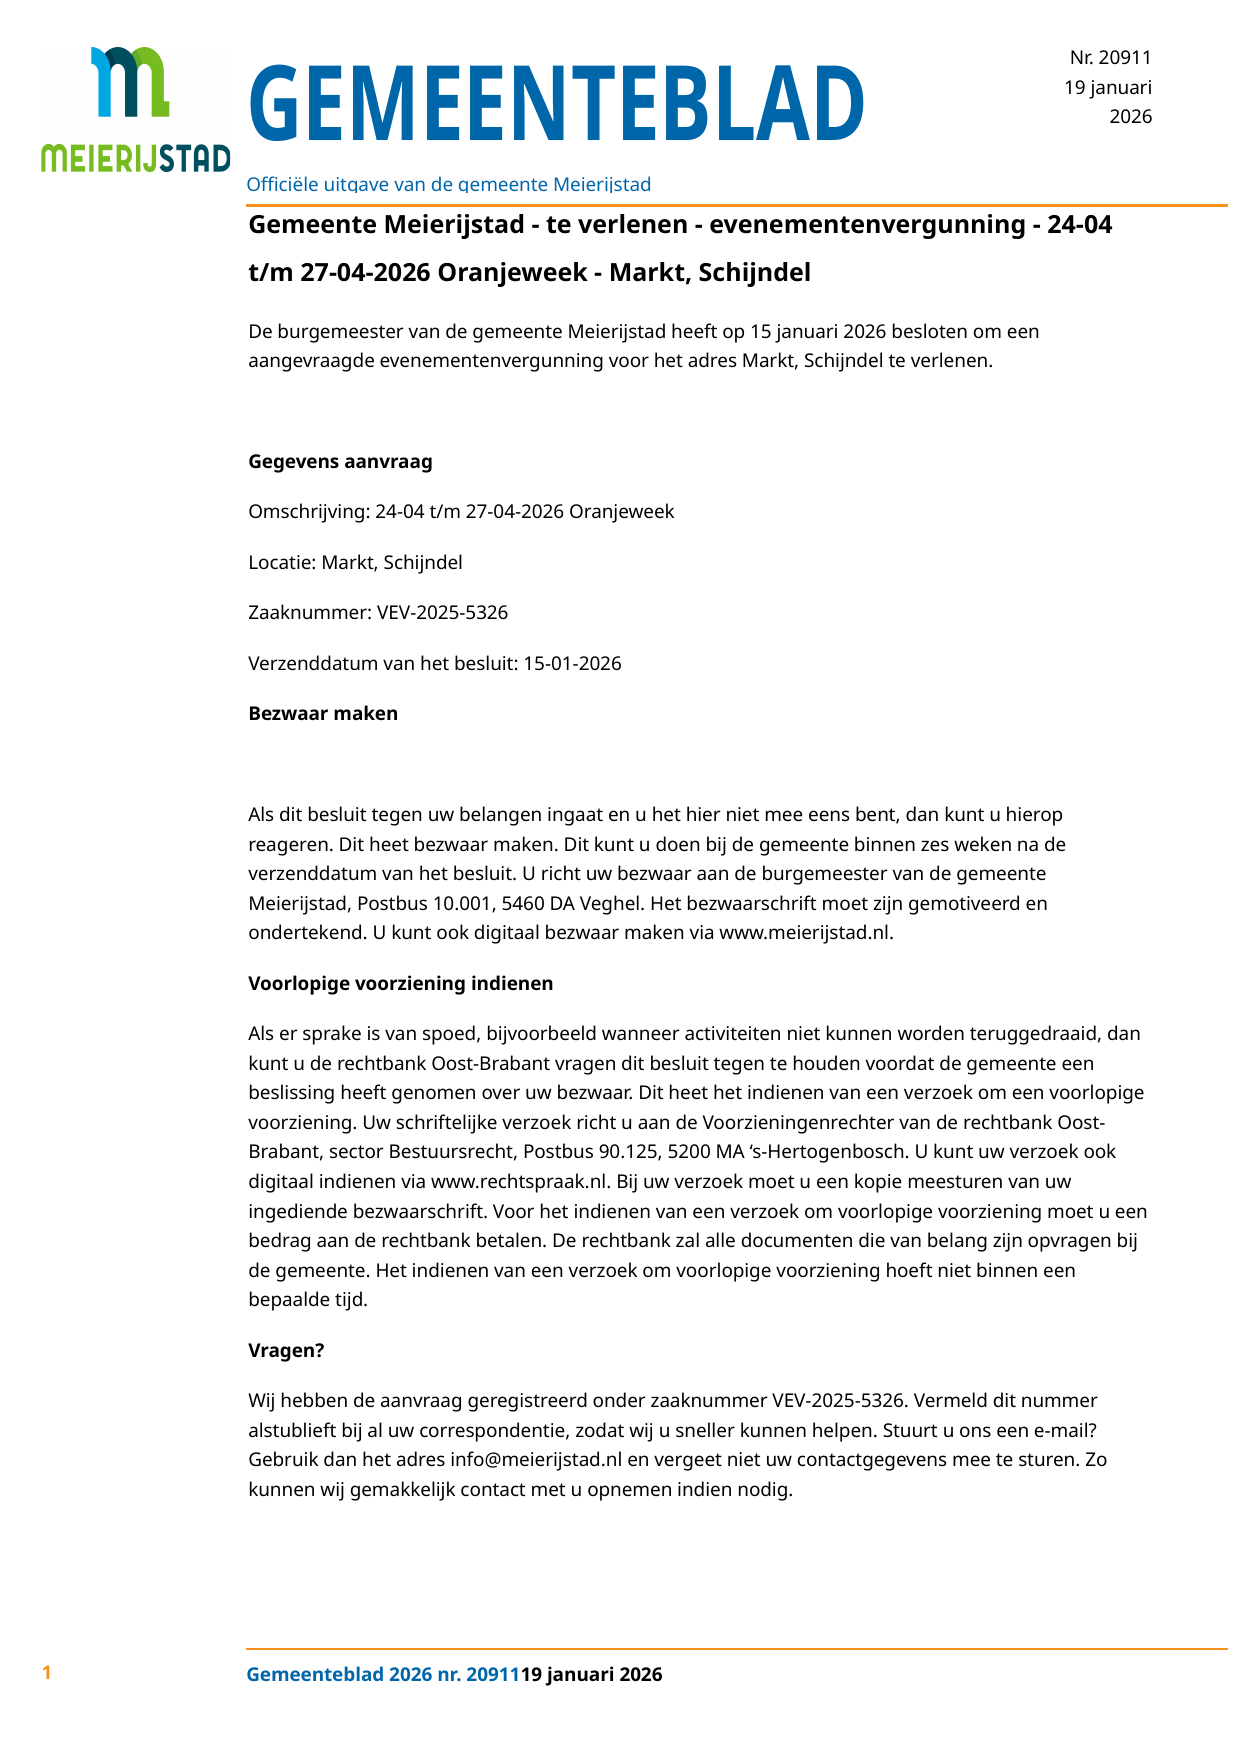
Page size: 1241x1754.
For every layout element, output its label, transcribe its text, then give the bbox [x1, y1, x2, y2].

text Gegevens aanvraag [248, 448, 1152, 474]
text Zaaknummer: VEV-2025-5326 [248, 599, 1152, 625]
text Verzenddatum van het besluit: 15-01-2026 [248, 650, 1152, 676]
text Als er sprake is van spoed, bijvoorbeeld wanneer activiteiten niet kunnen worden teruggedraaid, dan kunt u de rechtbank Oost-Brabant vragen dit besluit tegen te houden voordat de gemeente een beslissing heeft genomen over uw bezwaar. Dit heet het indienen van een verzoek om een voorlopige voorziening. Uw schriftelijke verzoek richt u aan de Voorzieningenrechter van de rechtbank Oost-Brabant, sector Bestuursrecht, Postbus 90.125, 5200 MA ‘s-Hertogenbosch. U kunt uw verzoek ook digitaal indienen via www.rechtspraak.nl. Bij uw verzoek moet u een kopie meesturen van uw ingediende bezwaarschrift. Voor het indienen van een verzoek om voorlopige voorziening moet u een bedrag aan de rechtbank betalen. De rechtbank zal alle documenten die van belang zijn opvragen bij de gemeente. Het indienen van een verzoek om voorlopige voorziening hoeft niet binnen een bepaalde tijd. [248, 1020, 1152, 1312]
text Omschrijving: 24-04 t/m 27-04-2026 Oranjeweek [248, 499, 1152, 524]
text De burgemeester van de gemeente Meierijstad heeft op 15 januari 2026 besloten om een aangevraagde evenementenvergunning voor het adres Markt, Schijndel te verlenen. [248, 318, 1152, 373]
text Wij hebben de aanvraag geregistreerd onder zaaknummer VEV-2025-5326. Vermeld dit nummer alstublieft bij al uw correspondentie, zodat wij u sneller kunnen helpen. Stuurt u ons een e-mail? Gebruik dan het adres info@meierijstad.nl en vergeet niet uw contactgegevens mee te sturen. Zo kunnen wij gemakkelijk contact met u opnemen indien nodig. [248, 1387, 1152, 1502]
text Voorlopige voorziening indienen [248, 970, 1152, 996]
text Als dit besluit tegen uw belangen ingaat en u het hier niet mee eens bent, dan kunt u hierop reageren. Dit heet bezwaar maken. Dit kunt u doen bij de gemeente binnen zes weken na de verzenddatum van het besluit. U richt uw bezwaar aan de burgemeester van de gemeente Meierijstad, Postbus 10.001, 5460 DA Veghel. Het bezwaarschrift moet zijn gemotiveerd en ondertekend. U kunt ook digitaal bezwaar maken via www.meierijstad.nl. [248, 801, 1152, 945]
text Gemeente Meierijstad - te verlenen - evenementenvergunning - 24-04 t/m 27-04-2026 Oranjeweek - Markt, Schijndel [248, 207, 1152, 288]
text Bezwaar maken [248, 700, 1152, 726]
picture [41, 47, 231, 172]
text Locatie: Markt, Schijndel [248, 549, 1152, 575]
text Vragen? [248, 1337, 1152, 1363]
